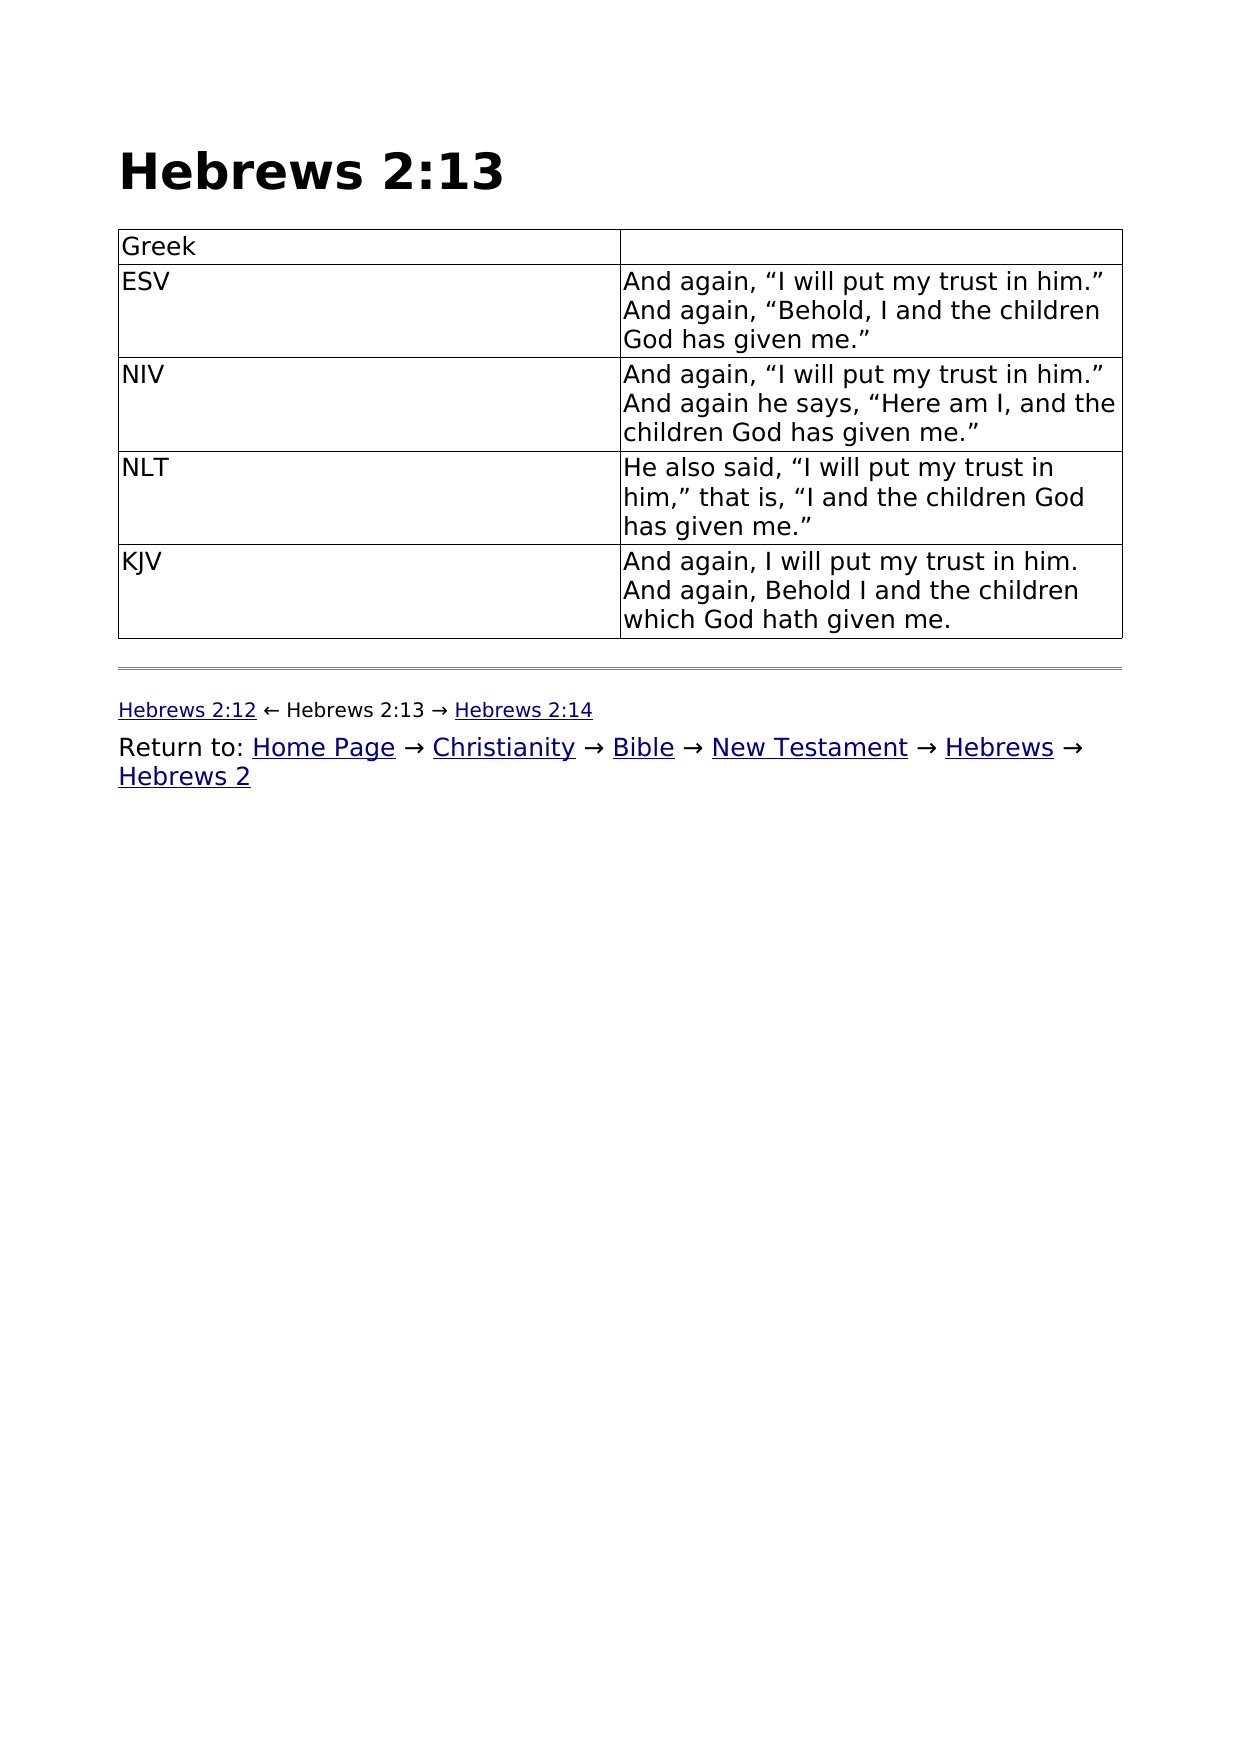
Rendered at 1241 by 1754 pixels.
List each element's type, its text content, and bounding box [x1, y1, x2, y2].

table_cell ESV [119, 265, 620, 357]
table_cell KJV [119, 545, 620, 637]
table_cell And again, “I will put my trust in him.” And again he says, “Here am I, and the children God has given me.” [621, 358, 1122, 451]
text Hebrews 2:12 ← Hebrews 2:13 → Hebrews 2:14 [118, 699, 1122, 733]
table_cell NIV [119, 358, 620, 451]
table_cell NLT [119, 452, 620, 544]
table_cell And again, I will put my trust in him. And again, Behold I and the children which God hath given me. [621, 545, 1122, 637]
table_header [621, 230, 1122, 264]
table_cell And again, “I will put my trust in him.” And again, “Behold, I and the children God has given me.” [621, 265, 1122, 357]
subtitle Hebrews 2:13 [118, 143, 1122, 201]
table_header Greek [119, 230, 620, 264]
text Return to: Home Page → Christianity → Bible → New Testament → Hebrews → Hebrews 2 [118, 733, 1122, 791]
table_cell He also said, “I will put my trust in him,” that is, “I and the children God has given me.” [621, 452, 1122, 544]
